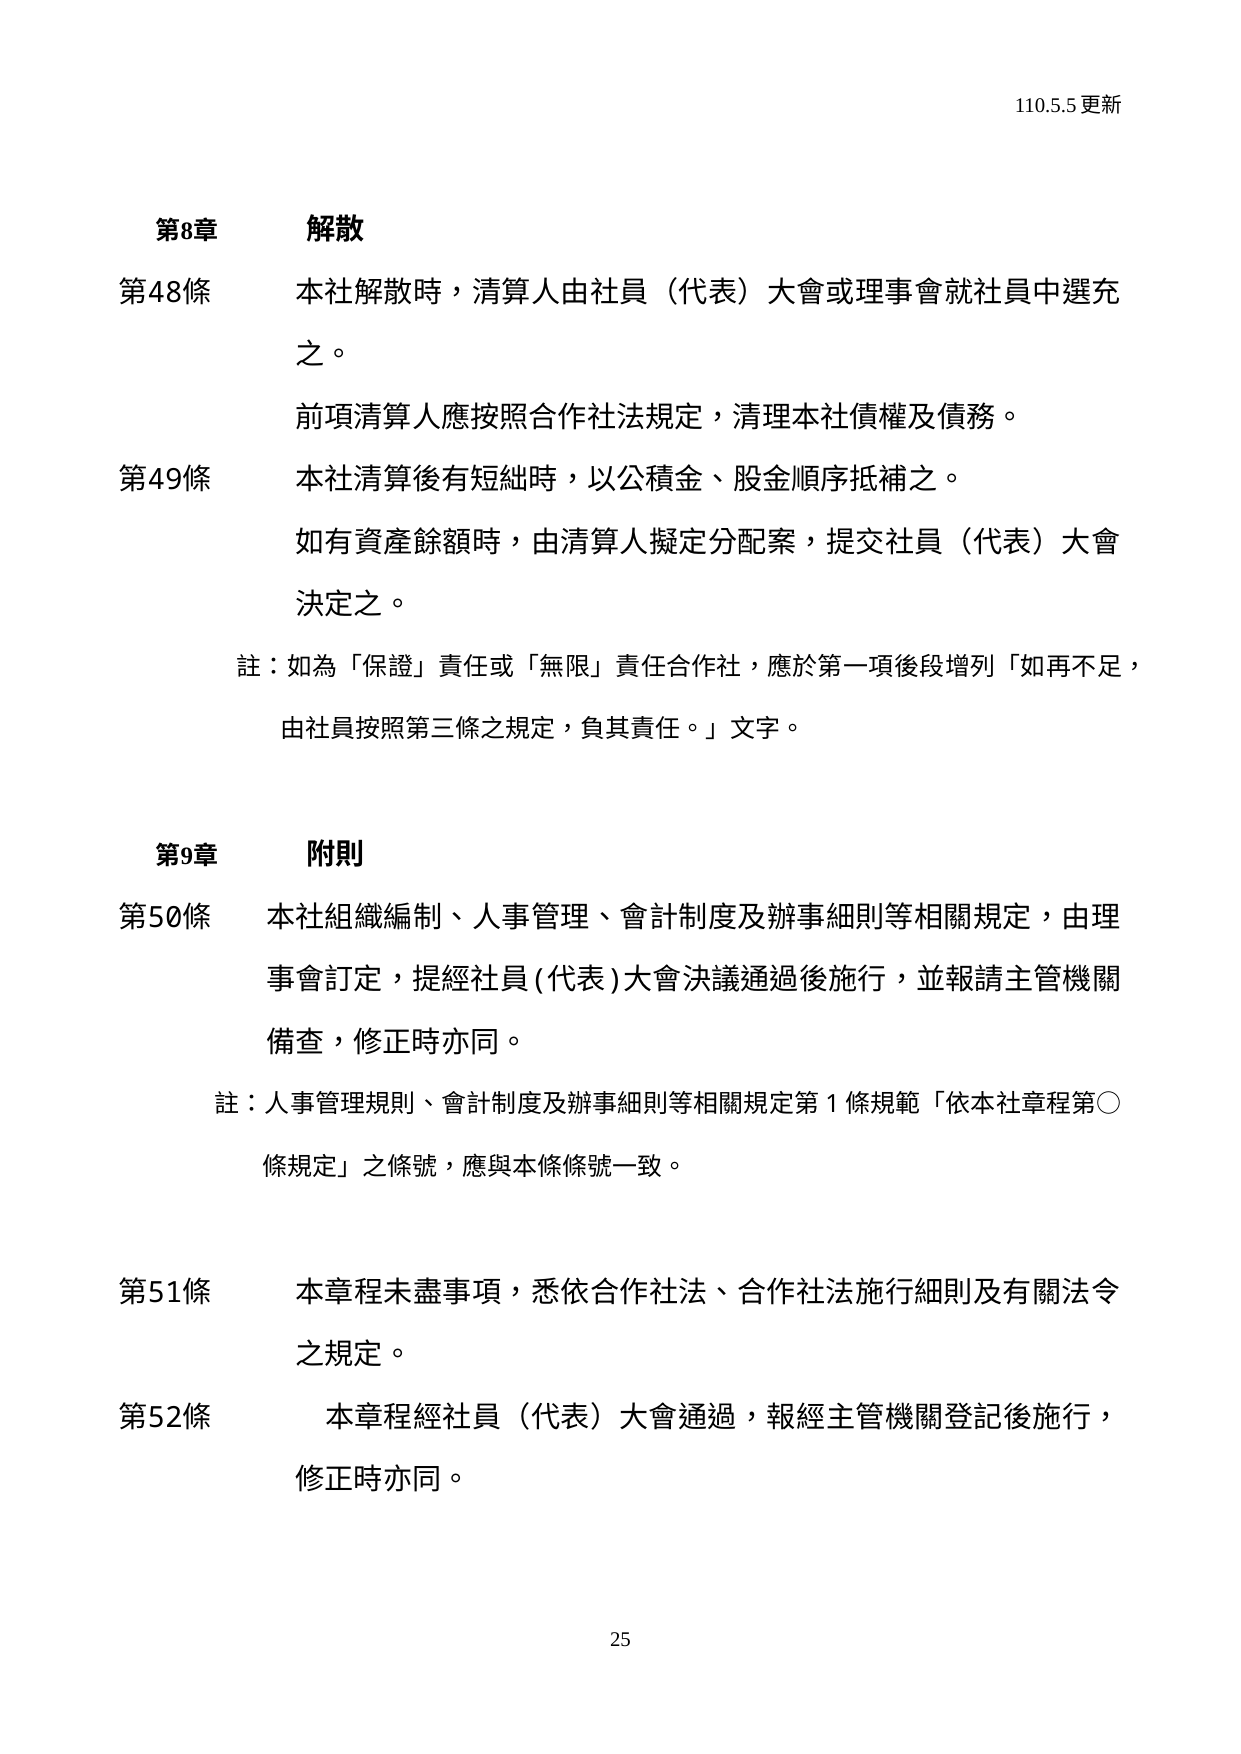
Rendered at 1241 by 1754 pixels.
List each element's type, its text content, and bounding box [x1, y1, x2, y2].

list 附則 [118, 810, 1122, 873]
list 本章程未盡事項，悉依合作社法、合作社法施行細則及有關法令之規定。 [118, 1248, 1122, 1373]
text 前項清算人應按照合作社法規定，清理本社債權及債務。 [281, 373, 1122, 435]
text 如有資產餘額時，由清算人擬定分配案，提交社員（代表）大會決定之。 [295, 498, 1122, 623]
list 解散 [118, 185, 1122, 248]
list 本章程經社員（代表）大會通過，報經主管機關登記後施行，修正時亦同。 [118, 1373, 1122, 1498]
text 註：如為「保證」責任或「無限」責任合作社，應於第一項後段增列「如再不足，由社員按照第三條之規定，負其責任。」文字。 [236, 623, 1122, 748]
list 本社組織編制、人事管理、會計制度及辦事細則等相關規定，由理事會訂定，提經社員(代表)大會決議通過後施行，並報請主管機關備查，修正時亦同。 [118, 873, 1122, 1060]
text 註：人事管理規則、會計制度及辦事細則等相關規定第1條規範「依本社章程第○條規定」之條號，應與本條條號一致。 [214, 1060, 1122, 1185]
list 本社清算後有短絀時，以公積金、股金順序抵補之。 [118, 435, 1122, 498]
list 本社解散時，清算人由社員（代表）大會或理事會就社員中選充之。 [118, 248, 1122, 373]
